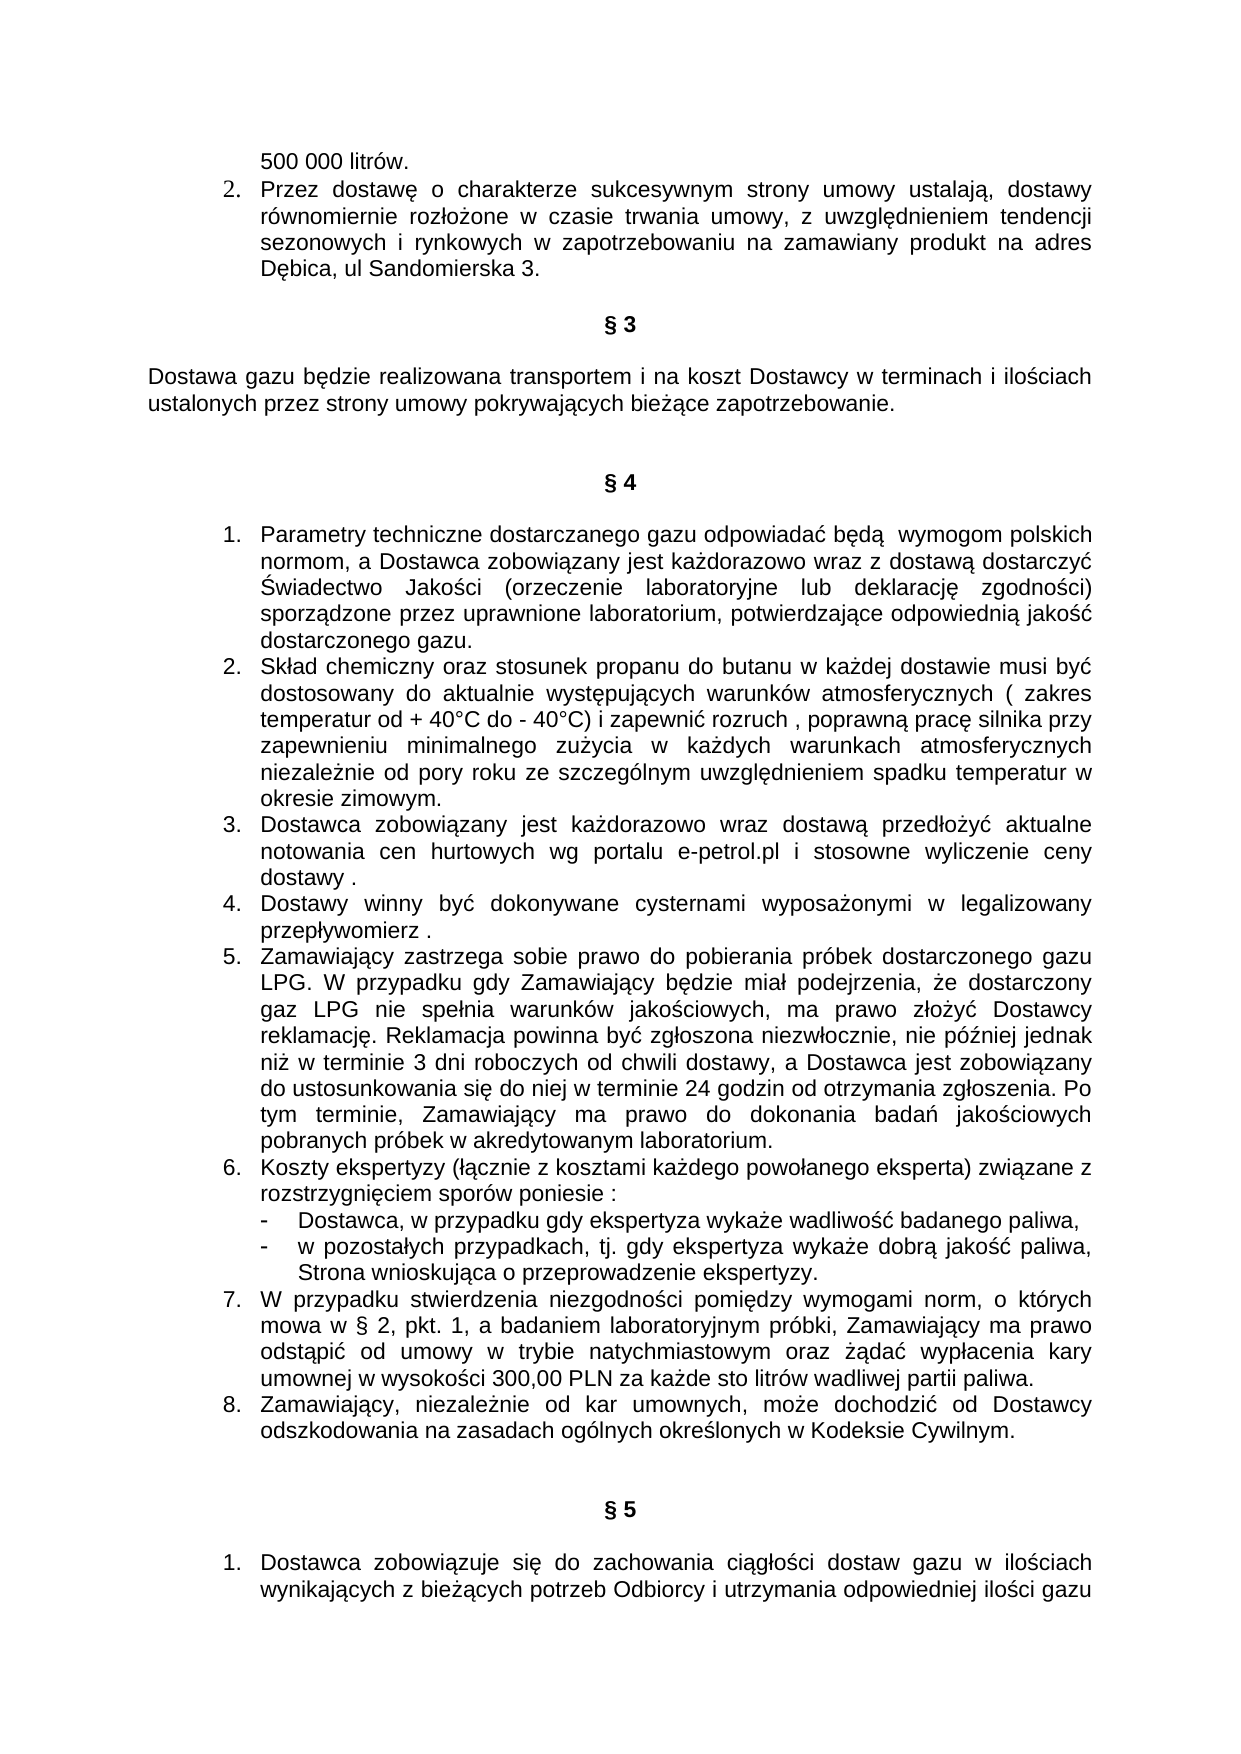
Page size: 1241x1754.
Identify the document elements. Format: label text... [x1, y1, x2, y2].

text Dostawa gazu będzie realizowana transportem i na koszt Dostawcy w terminach i ilościach ustalonych przez strony umowy pokrywających bieżące zapotrzebowanie. [148, 363, 1093, 416]
list Zamawiający zastrzega sobie prawo do pobierania próbek dostarczonego gazu LPG. W przypadku gdy Zamawiający będzie miał podejrzenia, że dostarczony gaz LPG nie spełnia warunków jakościowych, ma prawo złożyć Dostawcy reklamację. Reklamacja powinna być zgłoszona niezwłocznie, nie później jednak niż w terminie 3 dni roboczych od chwili dostawy, a Dostawca jest zobowiązany do ustosunkowania się do niej w terminie 24 godzin od otrzymania zgłoszenia. Po tym terminie, Zamawiający ma prawo do dokonania badań jakościowych pobranych próbek w akredytowanym laboratorium. [223, 943, 1093, 1154]
list Zamawiający, niezależnie od kar umownych, może dochodzić od Dostawcy odszkodowania na zasadach ogólnych określonych w Kodeksie Cywilnym. [223, 1391, 1093, 1444]
text § 5 [148, 1496, 1093, 1523]
list Dostawca zobowiązuje się do zachowania ciągłości dostaw gazu w ilościach wynikających z bieżących potrzeb Odbiorcy i utrzymania odpowiedniej ilości gazu [223, 1549, 1093, 1602]
list Dostawy winny być dokonywane cysternami wyposażonymi w legalizowany przepływomierz . [223, 890, 1093, 943]
list Parametry techniczne dostarczanego gazu odpowiadać będą wymogom polskich normom, a Dostawca zobowiązany jest każdorazowo wraz z dostawą dostarczyć Świadectwo Jakości (orzeczenie laboratoryjne lub deklarację zgodności) sporządzone przez uprawnione laboratorium, potwierdzające odpowiednią jakość dostarczonego gazu. [223, 521, 1093, 653]
text § 4 [148, 469, 1093, 495]
list W przypadku stwierdzenia niezgodności pomiędzy wymogami norm, o których mowa w § 2, pkt. 1, a badaniem laboratoryjnym próbki, Zamawiający ma prawo odstąpić od umowy w trybie natychmiastowym oraz żądać wypłacenia kary umownej w wysokości 300,00 PLN za każde sto litrów wadliwej partii paliwa. [223, 1286, 1093, 1391]
list Przez dostawę o charakterze sukcesywnym strony umowy ustalają, dostawy równomiernie rozłożone w czasie trwania umowy, z uwzględnieniem tendencji sezonowych i rynkowych w zapotrzebowaniu na zamawiany produkt na adres Dębica, ul Sandomierska 3. [223, 174, 1093, 282]
list Koszty ekspertyzy (łącznie z kosztami każdego powołanego eksperta) związane z rozstrzygnięciem sporów poniesie : [223, 1154, 1093, 1207]
list Dostawca zobowiązany jest każdorazowo wraz dostawą przedłożyć aktualne notowania cen hurtowych wg portalu e-petrol.pl i stosowne wyliczenie ceny dostawy . [223, 811, 1093, 890]
text § 3 [148, 311, 1093, 337]
list 500 000 litrów. [223, 148, 1093, 174]
list w pozostałych przypadkach, tj. gdy ekspertyza wykaże dobrą jakość paliwa, Strona wnioskująca o przeprowadzenie ekspertyzy. [260, 1233, 1093, 1286]
list Skład chemiczny oraz stosunek propanu do butanu w każdej dostawie musi być dostosowany do aktualnie występujących warunków atmosferycznych ( zakres temperatur od + 40°C do - 40°C) i zapewnić rozruch , poprawną pracę silnika przy zapewnieniu minimalnego zużycia w każdych warunkach atmosferycznych niezależnie od pory roku ze szczególnym uwzględnieniem spadku temperatur w okresie zimowym. [223, 653, 1093, 811]
list Dostawca, w przypadku gdy ekspertyza wykaże wadliwość badanego paliwa, [260, 1207, 1093, 1233]
